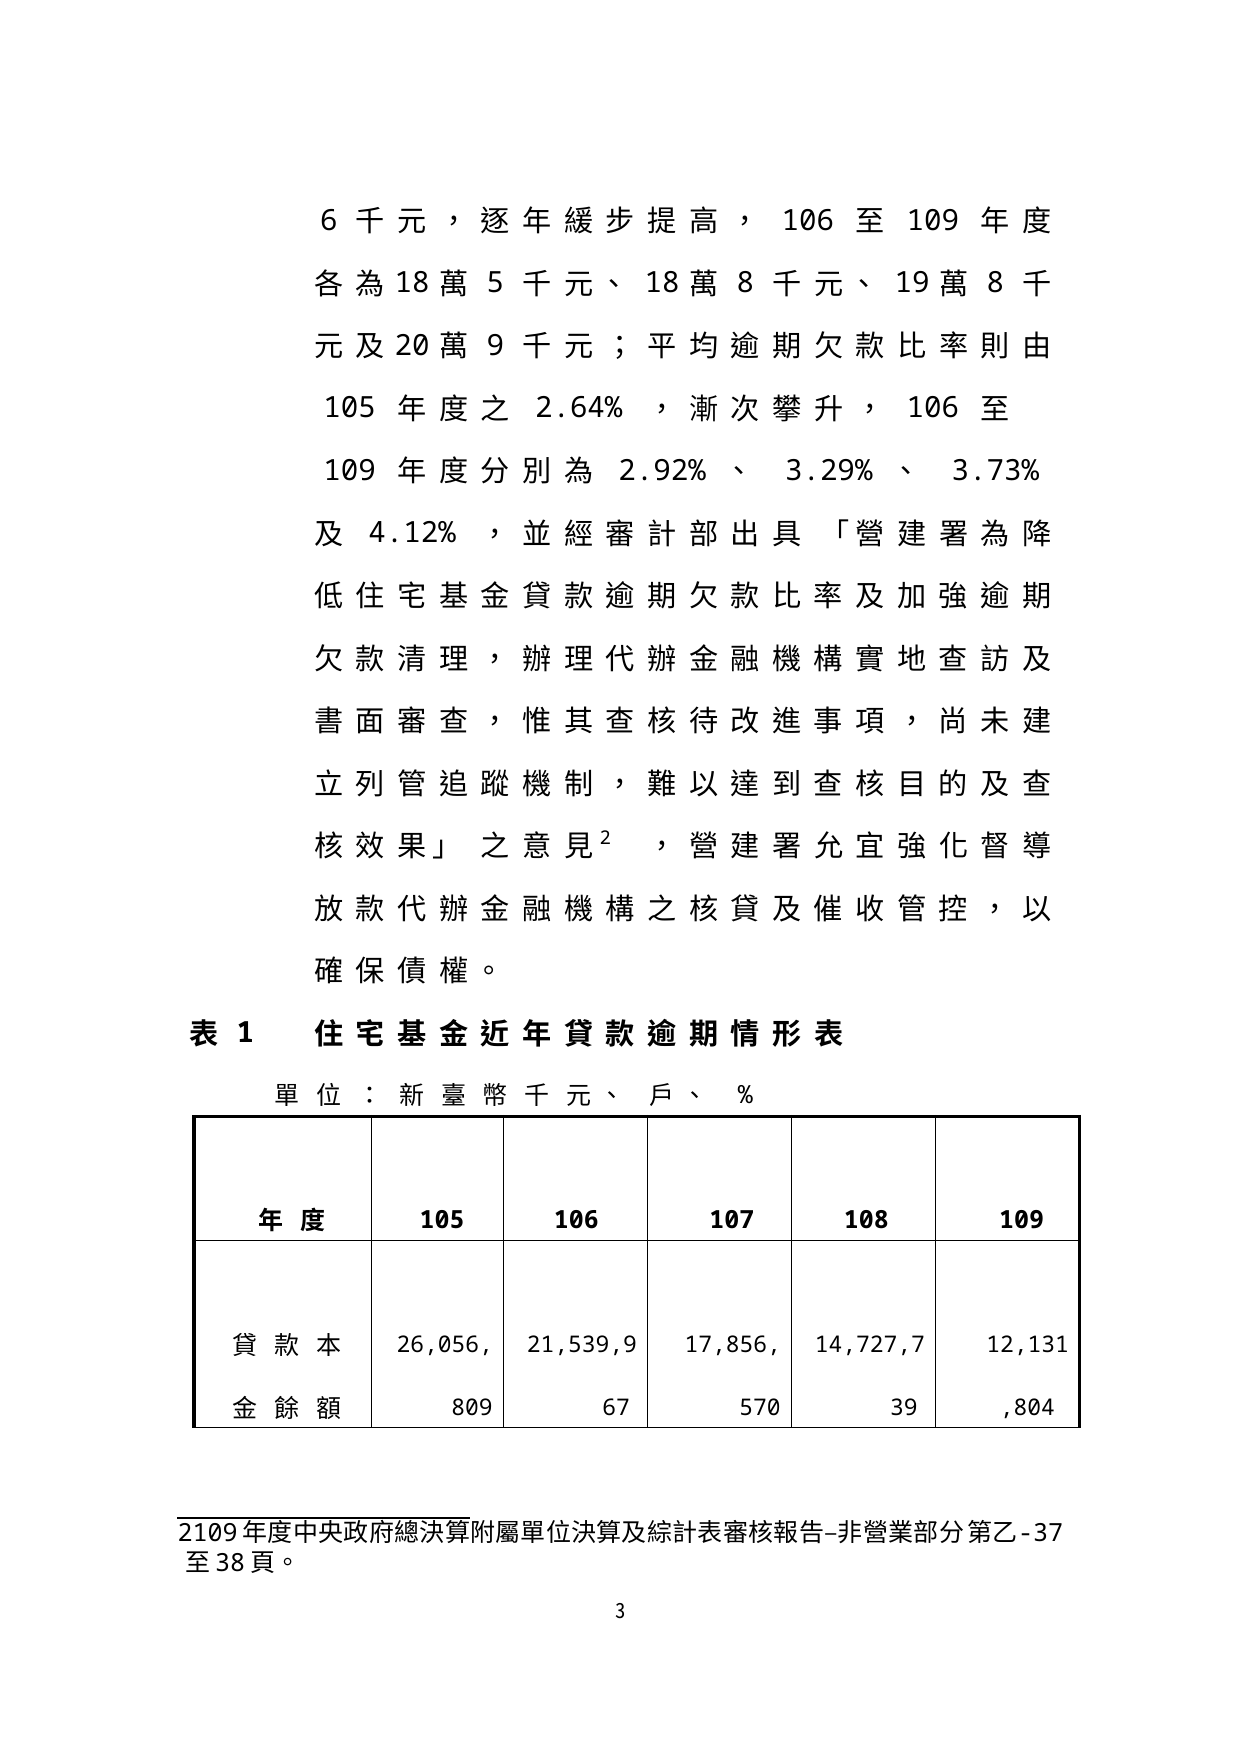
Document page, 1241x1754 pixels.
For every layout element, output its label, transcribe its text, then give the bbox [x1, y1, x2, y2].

text 表1 住宅基金近年貸款逾期情形表 單位：新臺幣千元、戶、% [183, 990, 1058, 1115]
table_cell 12,131,804 [936, 1241, 1078, 1427]
table_header 105 [372, 1118, 503, 1240]
table_header 106 [504, 1118, 647, 1240]
table_header 年度 [196, 1118, 371, 1240]
text 109年度中央政府總決算附屬單位決算及綜計表審核報告–非營業部分第乙-37至38頁。 [177, 1518, 1063, 1577]
table_header 109 [936, 1118, 1078, 1240]
text 6千元，逐年緩步提高，106至109年度各為18萬5千元、18萬8千元、19萬8千元及20萬9千元；平均逾期欠款比率則由105年度之2.64%，漸次攀升，106至109年度分別為2.92%、3.29%、3.73%及4.12%，並經審計部出具「營建署為降低住宅基金貸款逾期欠款比率及加強逾期欠款清理，辦理代辦金融機構實地查訪及書面審查，惟其查核待改進事項，尚未建立列管追蹤機制，難以達到查核目的及查核效果」之意見，營建署允宜強化督導放款代辦金融機構之核貸及催收管控，以確保債權。 [271, 177, 1058, 990]
table_cell 21,539,967 [504, 1241, 647, 1427]
table_cell 26,056,809 [372, 1241, 503, 1427]
table_header 107 [648, 1118, 791, 1240]
table_cell 14,727,739 [792, 1241, 935, 1427]
table_cell 貸款本金餘額 [196, 1241, 371, 1427]
table_header 108 [792, 1118, 935, 1240]
table_cell 17,856,570 [648, 1241, 791, 1427]
